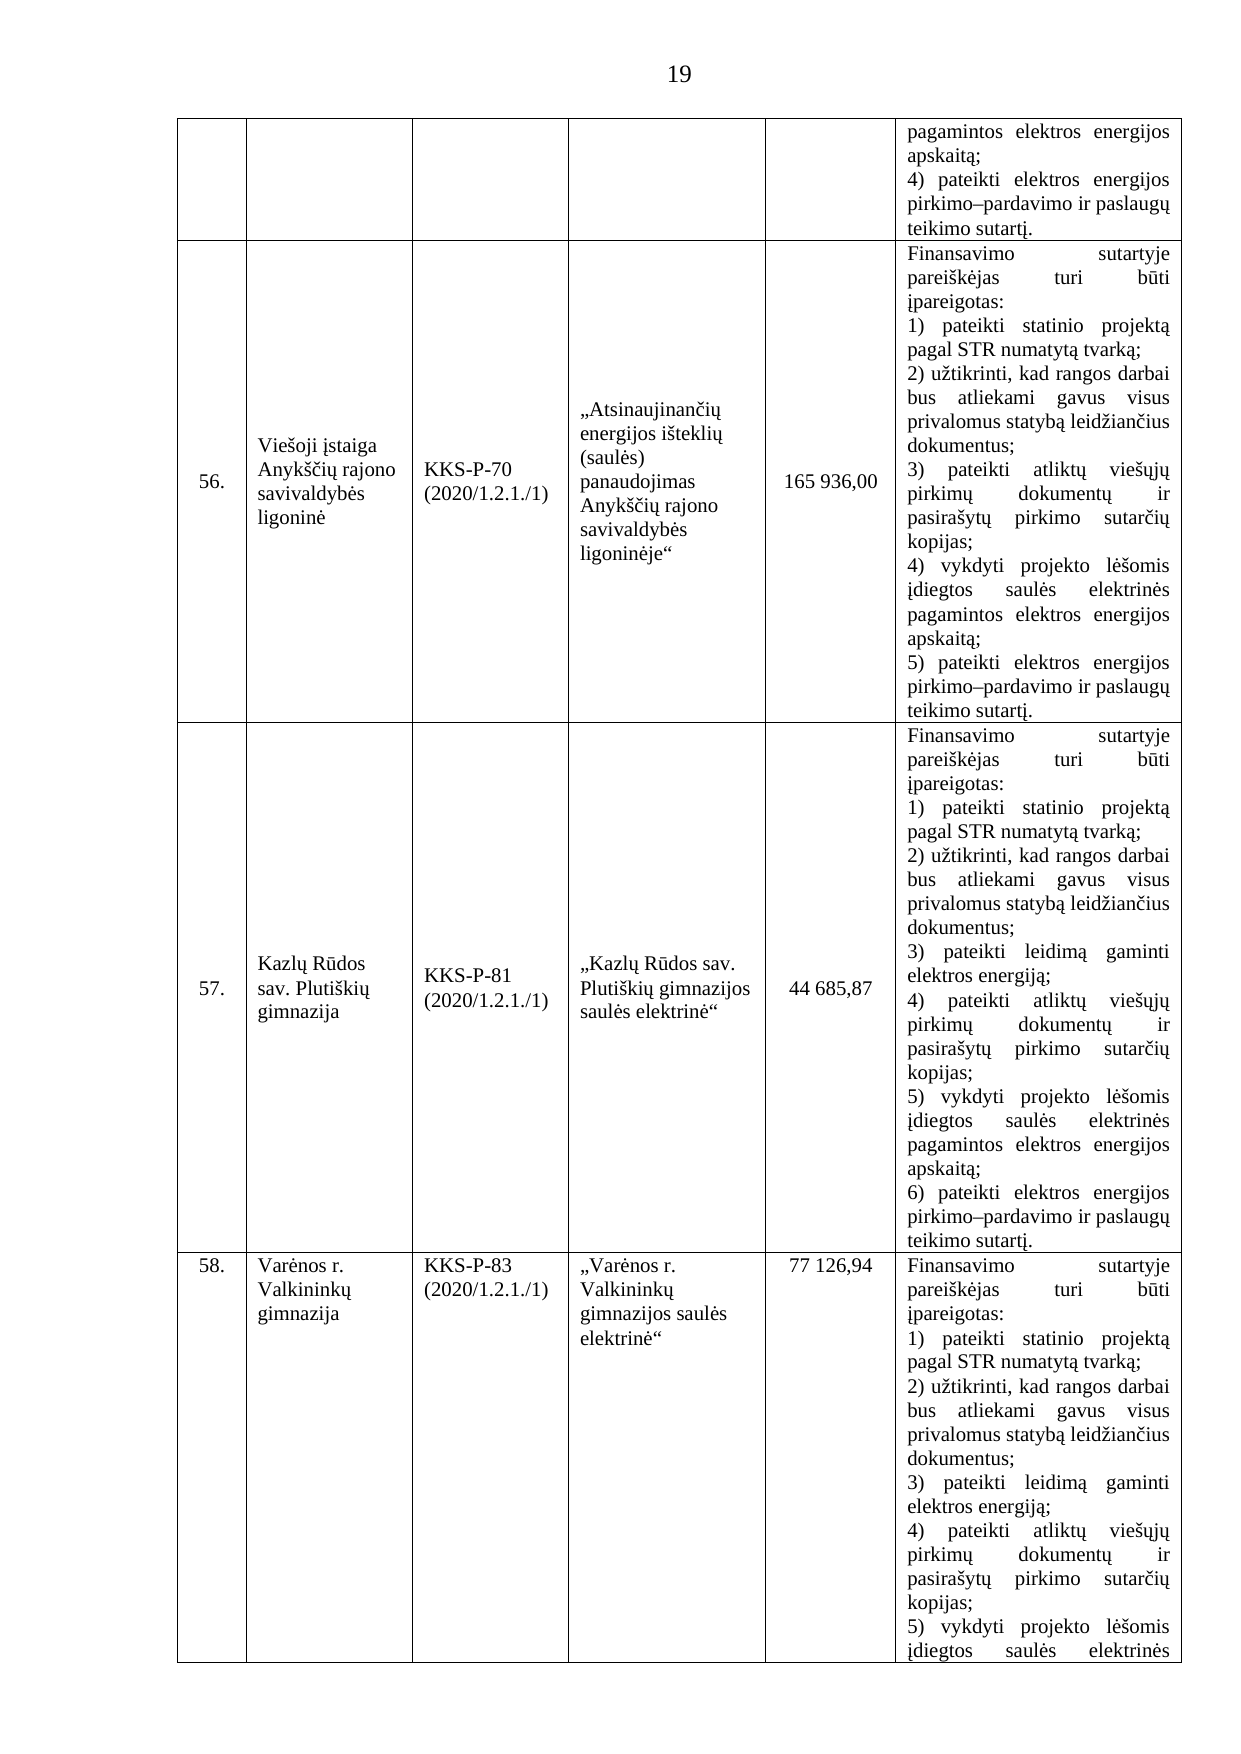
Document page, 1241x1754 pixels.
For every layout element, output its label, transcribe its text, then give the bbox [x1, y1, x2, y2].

table_cell [766, 119, 895, 239]
table_cell [413, 119, 568, 239]
table_cell [569, 119, 765, 239]
table_cell Finansavimo sutartyje pareiškėjas turi būti įpareigotas: 1) pateikti statinio projektą pagal STR numatytą tvarką; 2) užtikrinti, kad rangos darbai bus atliekami gavus visus privalomus statybą leidžiančius dokumentus; 3) pateikti atliktų viešųjų pirkimų dokumentų ir pasirašytų pirkimo sutarčių kopijas; 4) vykdyti projekto lėšomis įdiegtos saulės elektrinės pagamintos elektros energijos apskaitą; 5) pateikti elektros energijos pirkimo–pardavimo ir paslaugų teikimo sutartį. [896, 241, 1181, 722]
table_cell 44 685,87 [766, 723, 895, 1252]
table_cell 58. [178, 1253, 246, 1662]
table_cell [247, 119, 412, 239]
table_cell [178, 119, 246, 239]
table_cell KKS-P-83 (2020/1.2.1./1) [413, 1253, 568, 1662]
table_cell Finansavimo sutartyje pareiškėjas turi būti įpareigotas: 1) pateikti statinio projektą pagal STR numatytą tvarką; 2) užtikrinti, kad rangos darbai bus atliekami gavus visus privalomus statybą leidžiančius dokumentus; 3) pateikti leidimą gaminti elektros energiją; 4) pateikti atliktų viešųjų pirkimų dokumentų ir pasirašytų pirkimo sutarčių kopijas; 5) vykdyti projekto lėšomis įdiegtos saulės elektrinės pagamintos elektros energijos apskaitą; 6) pateikti elektros energijos pirkimo–pardavimo ir paslaugų teikimo sutartį. [896, 723, 1181, 1252]
table_cell 56. [178, 241, 246, 722]
table_cell Kazlų Rūdos sav. Plutiškių gimnazija [247, 723, 412, 1252]
table_cell 57. [178, 723, 246, 1252]
table_cell Varėnos r. Valkininkų gimnazija [247, 1253, 412, 1662]
table_cell „Varėnos r. Valkininkų gimnazijos saulės elektrinė“ [569, 1253, 765, 1662]
table_cell KKS-P-81 (2020/1.2.1./1) [413, 723, 568, 1252]
table_cell 165 936,00 [766, 241, 895, 722]
table_cell pagamintos elektros energijos apskaitą; 4) pateikti elektros energijos pirkimo–pardavimo ir paslaugų teikimo sutartį. [896, 119, 1181, 239]
table_cell „Atsinaujinančių energijos išteklių (saulės) panaudojimas Anykščių rajono savivaldybės ligoninėje“ [569, 241, 765, 722]
table_cell „Kazlų Rūdos sav. Plutiškių gimnazijos saulės elektrinė“ [569, 723, 765, 1252]
table_cell 77 126,94 [766, 1253, 895, 1662]
table_cell KKS-P-70 (2020/1.2.1./1) [413, 241, 568, 722]
table_cell Finansavimo sutartyje pareiškėjas turi būti įpareigotas: 1) pateikti statinio projektą pagal STR numatytą tvarką; 2) užtikrinti, kad rangos darbai bus atliekami gavus visus privalomus statybą leidžiančius dokumentus; 3) pateikti leidimą gaminti elektros energiją; 4) pateikti atliktų viešųjų pirkimų dokumentų ir pasirašytų pirkimo sutarčių kopijas; 5) vykdyti projekto lėšomis įdiegtos saulės elektrinės [896, 1253, 1181, 1662]
table_cell Viešoji įstaiga Anykščių rajono savivaldybės ligoninė [247, 241, 412, 722]
